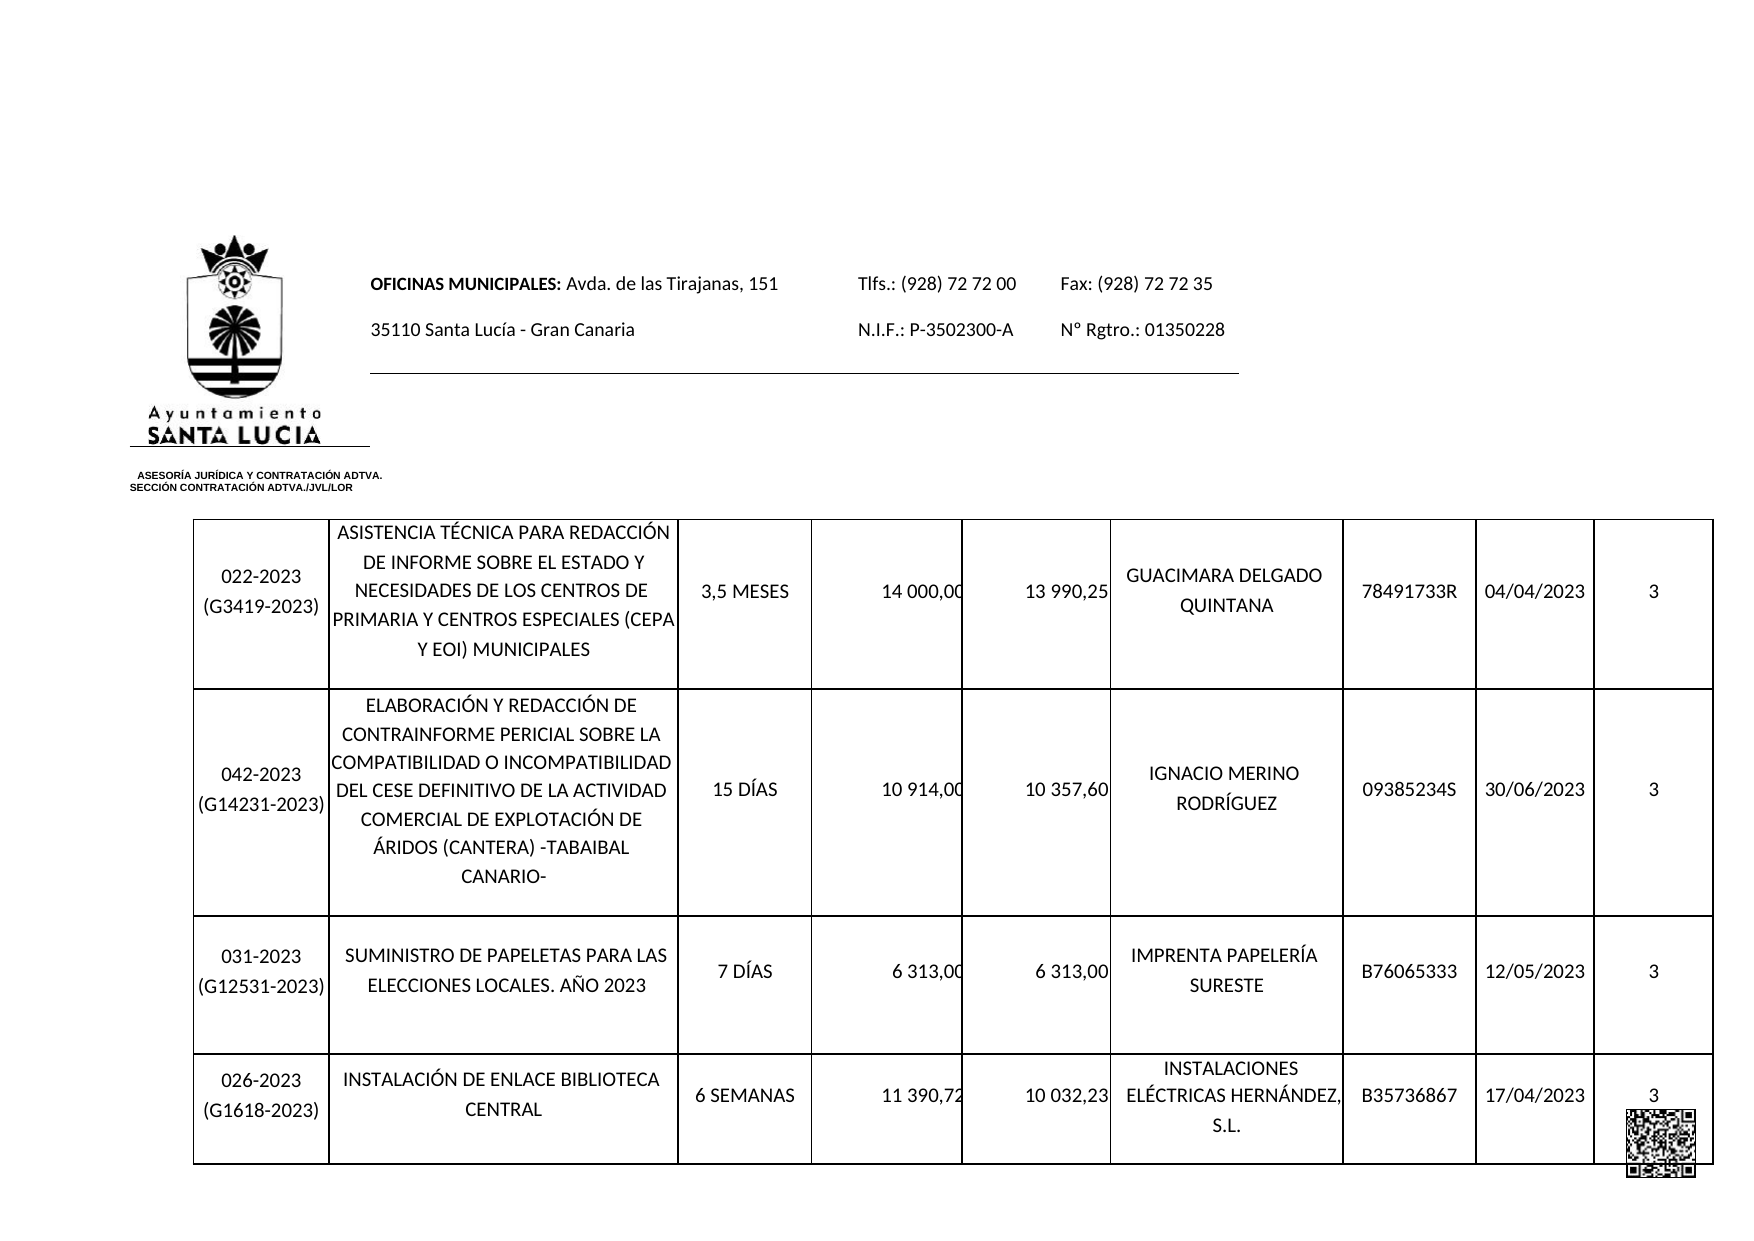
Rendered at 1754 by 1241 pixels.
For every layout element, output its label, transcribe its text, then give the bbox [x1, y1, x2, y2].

text ASESORÍA JURÍDICA Y CONTRATACIÓN ADTVA. SECCIÓN CONTRATACIÓN ADTVA./JVL/LOR [129, 470, 1704, 494]
table_cell 6 SEMANAS [679, 1055, 811, 1163]
table_cell SUMINISTRO DE PAPELETAS PARA LAS ELECCIONES LOCALES. AÑO 2023 [330, 917, 677, 1053]
picture [148, 235, 321, 446]
table_cell INSTALACIONES ELÉCTRICAS HERNÁNDEZ, S.L. [1111, 1055, 1342, 1163]
picture [1627, 1165, 1695, 1177]
table_cell 17/04/2023 [1477, 1055, 1593, 1163]
table_cell 10 357,60 [963, 690, 1110, 915]
table_header ASISTENCIA TÉCNICA PARA REDACCIÓN DE INFORME SOBRE EL ESTADO Y NECESIDADES DE LOS CENTROS DE PRIMARIA Y CENTROS ESPECIALES (CEPA Y EOI) MUNICIPALES [330, 520, 677, 688]
table_cell 12/05/2023 [1477, 917, 1593, 1053]
table_cell IMPRENTA PAPELERÍA SURESTE [1111, 917, 1342, 1053]
table_cell 6 313,00 [963, 917, 1110, 1053]
table_cell INSTALACIÓN DE ENLACE BIBLIOTECA CENTRAL [330, 1055, 677, 1163]
table_cell [370, 374, 1239, 446]
table_header GUACIMARA DELGADO QUINTANA [1111, 520, 1342, 688]
table_cell 6 313,00 [812, 917, 961, 1053]
table_header 14 000,00 [812, 520, 961, 688]
table_cell 15 DÍAS [679, 690, 811, 915]
table_header OFICINAS MUNICIPALES: Avda. de las Tirajanas, 151 Tlfs.: (928) 72 72 00 Fax: (928) 72 72 35 35110 Santa Lucía - Gran Canaria N.I.F.: P-3502300-A Nº Rgtro.: 01350228 [370, 233, 1239, 373]
table_header [130, 233, 370, 446]
table_cell 30/06/2023 [1477, 690, 1593, 915]
table_cell 026-2023 (G1618-2023) [194, 1055, 328, 1163]
table_cell B35736867 [1344, 1055, 1475, 1163]
table_cell 042-2023 (G14231-2023) [194, 690, 328, 915]
table_cell 031-2023 (G12531-2023) [194, 917, 328, 1053]
table_cell 3 [1595, 1055, 1712, 1163]
table_header 78491733R [1344, 520, 1475, 688]
table_cell 3 [1595, 690, 1712, 915]
table_cell ELABORACIÓN Y REDACCIÓN DE CONTRAINFORME PERICIAL SOBRE LA COMPATIBILIDAD O INCOMPATIBILIDAD DEL CESE DEFINITIVO DE LA ACTIVIDAD COMERCIAL DE EXPLOTACIÓN DE ÁRIDOS (CANTERA) -TABAIBAL CANARIO- [330, 690, 677, 915]
table_cell B76065333 [1344, 917, 1475, 1053]
table_cell 3 [1595, 917, 1712, 1053]
table_cell 09385234S [1344, 690, 1475, 915]
table_cell IGNACIO MERINO RODRÍGUEZ [1111, 690, 1342, 915]
table_header 3,5 MESES [679, 520, 811, 688]
table_header 13 990,25 [963, 520, 1110, 688]
table_cell 11 390,72 [812, 1055, 961, 1163]
table_cell 7 DÍAS [679, 917, 811, 1053]
table_header 022-2023 (G3419-2023) [194, 520, 328, 688]
table_header 04/04/2023 [1477, 520, 1593, 688]
table_cell 10 914,00 [812, 690, 961, 915]
table_header 3 [1595, 520, 1712, 688]
table_cell 10 032,23 [963, 1055, 1110, 1163]
